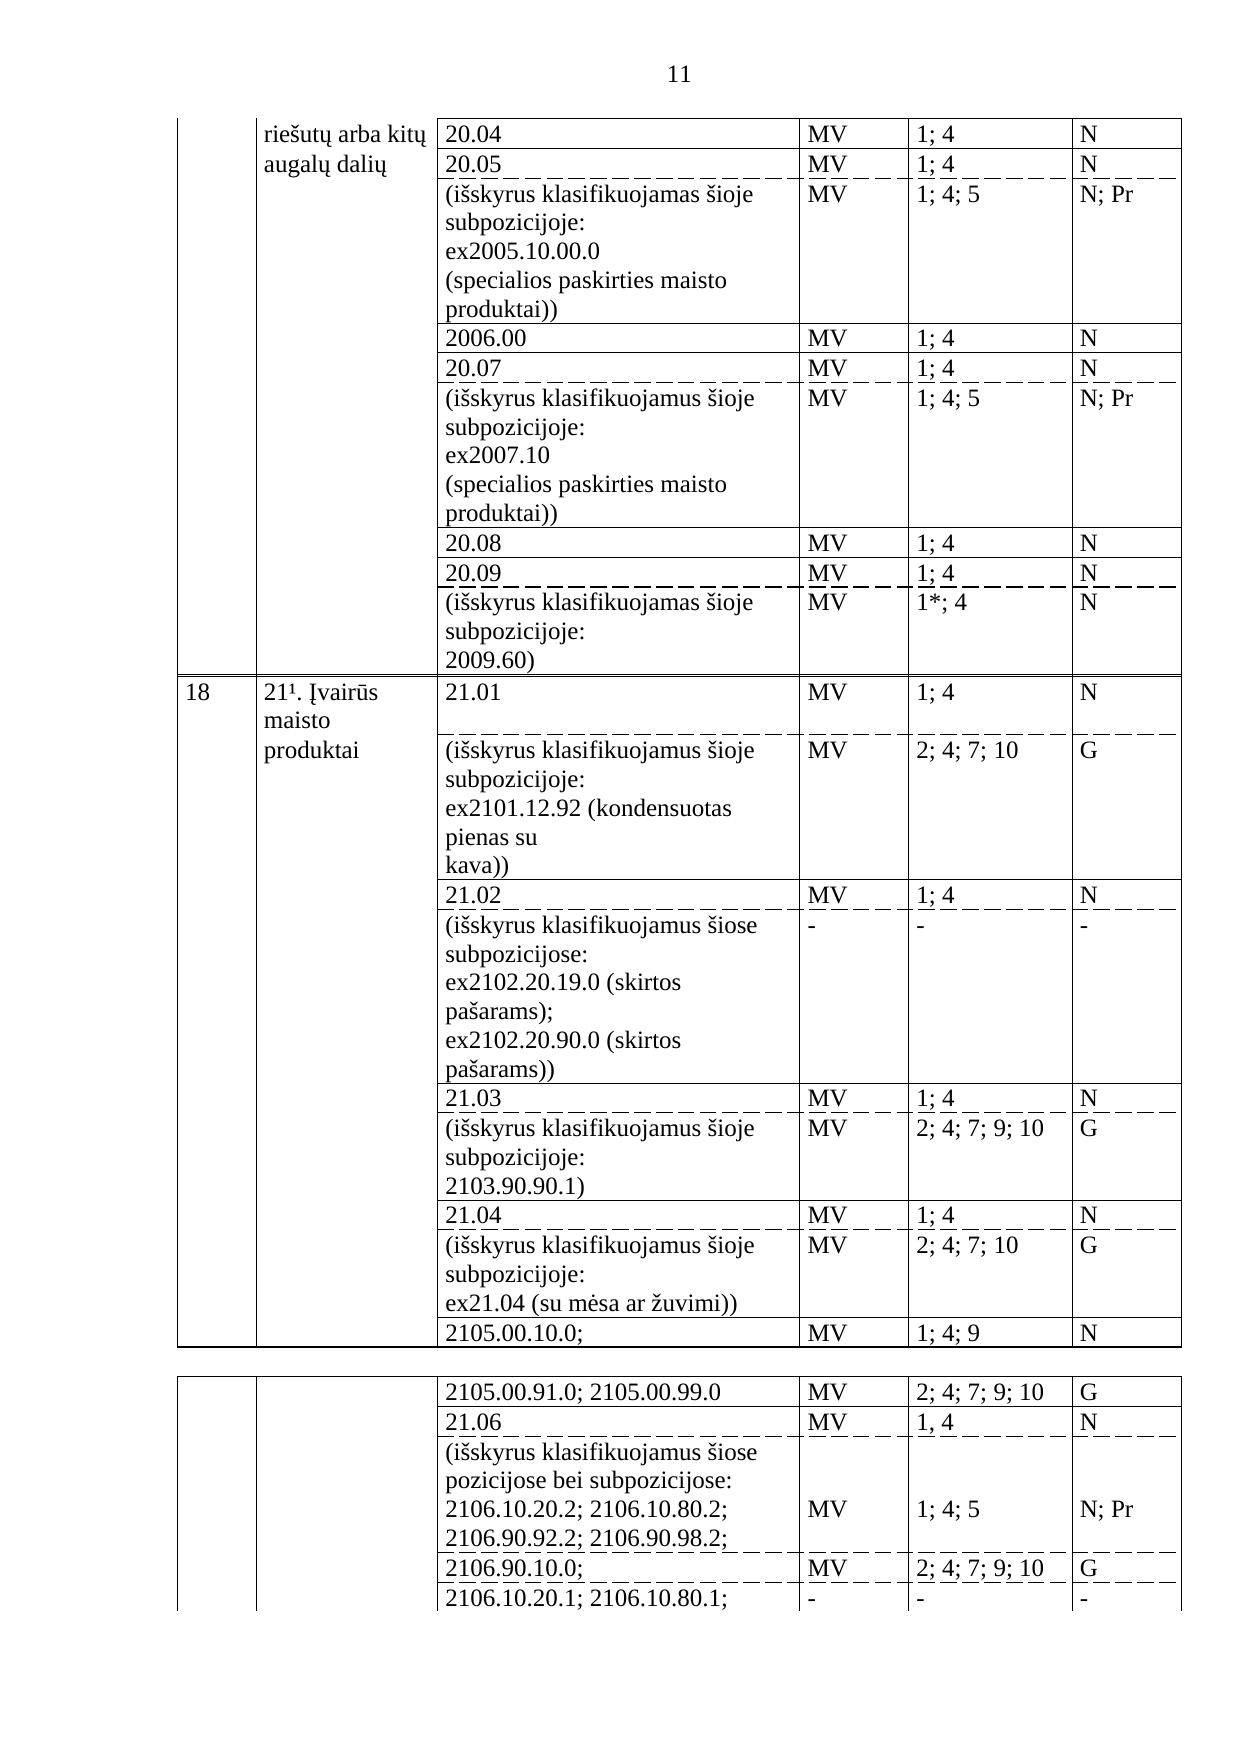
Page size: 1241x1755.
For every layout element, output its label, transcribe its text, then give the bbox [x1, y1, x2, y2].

table_header [257, 1377, 437, 1406]
table_cell [257, 469, 437, 527]
table_cell N [1073, 586, 1181, 616]
table_cell MV [800, 1407, 908, 1436]
table_cell (išskyrus klasifikuojamas šioje [438, 178, 799, 207]
table_cell [909, 1259, 1072, 1288]
table_cell kava)) [438, 850, 799, 879]
table_cell augalų dalių [257, 148, 437, 178]
table_cell [178, 441, 256, 469]
table_cell [178, 208, 256, 236]
table_cell 20.07 [438, 353, 799, 382]
table_cell MV [800, 119, 908, 148]
table_cell 21.03 [438, 1084, 799, 1112]
table_cell [178, 1552, 256, 1582]
table_cell [178, 469, 256, 527]
table_cell [800, 1171, 908, 1199]
table_cell [257, 1171, 437, 1199]
table_cell [257, 1259, 437, 1288]
table_cell [1073, 793, 1181, 850]
table_cell [800, 1466, 908, 1494]
table_cell (išskyrus klasifikuojamus šioje [438, 734, 799, 764]
table_cell [257, 1112, 437, 1142]
table_cell 2; 4; 7; 9; 10 [909, 1112, 1072, 1142]
table_cell 2009.60) [438, 645, 799, 674]
table_cell [178, 1112, 256, 1142]
table_cell [800, 616, 908, 645]
table_cell G [1073, 734, 1181, 764]
table_cell [909, 208, 1072, 236]
table_cell [909, 616, 1072, 645]
table_cell [257, 616, 437, 645]
table_cell [178, 265, 256, 322]
table_cell 2; 4; 7; 10 [909, 1229, 1072, 1259]
table_cell [257, 1436, 437, 1466]
table_cell [1073, 1142, 1181, 1171]
table_cell MV [800, 382, 908, 412]
table_cell 1; 4 [909, 880, 1072, 909]
table_cell 20.05 [438, 149, 799, 178]
table_cell N [1073, 324, 1181, 352]
table_header 2; 4; 7; 9; 10 [909, 1377, 1072, 1406]
table_cell [1073, 412, 1181, 441]
table_cell 1; 4 [909, 119, 1072, 148]
table_cell [178, 764, 256, 793]
table_cell [178, 1494, 256, 1523]
table_cell MV [800, 1318, 908, 1346]
table_cell [257, 265, 437, 322]
table_cell 21.02 [438, 880, 799, 909]
table_cell [257, 441, 437, 469]
table_cell MV [800, 558, 908, 586]
table_cell [800, 1142, 908, 1171]
table_cell [178, 1436, 256, 1466]
table_cell N [1073, 558, 1181, 586]
table_cell [1073, 764, 1181, 793]
table_cell N [1073, 353, 1181, 382]
table_cell [800, 1259, 908, 1288]
table_cell N [1073, 149, 1181, 178]
table_cell [800, 1025, 908, 1082]
table_cell 20.09 [438, 558, 799, 586]
table_cell [178, 968, 256, 1025]
table_cell [1073, 1259, 1181, 1288]
table_cell 1; 4; 9 [909, 1318, 1072, 1346]
table_cell N; Pr [1073, 382, 1181, 412]
table_cell MV [800, 734, 908, 764]
table_cell (išskyrus klasifikuojamus šioje [438, 382, 799, 412]
table_cell [257, 557, 437, 586]
table_cell N; Pr [1073, 1494, 1181, 1523]
table_cell [909, 441, 1072, 469]
table_cell [1073, 208, 1181, 236]
table_cell MV [800, 1229, 908, 1259]
table_cell (išskyrus klasifikuojamus šiose [438, 1436, 799, 1466]
table_cell [178, 850, 256, 879]
table_cell MV [800, 1112, 908, 1142]
table_cell [1073, 469, 1181, 527]
table_cell [257, 412, 437, 441]
table_cell 2106.90.92.2; 2106.90.98.2; [438, 1523, 799, 1552]
table_cell N [1073, 880, 1181, 909]
table_cell (išskyrus klasifikuojamas šioje [438, 586, 799, 616]
table_cell [257, 352, 437, 382]
table_cell [909, 412, 1072, 441]
table_cell N [1073, 1407, 1181, 1436]
table_cell 1; 4 [909, 149, 1072, 178]
table_cell N [1073, 528, 1181, 557]
table_cell 21.06 [438, 1407, 799, 1436]
table_cell [178, 1406, 256, 1436]
table_cell (išskyrus klasifikuojamus šioje [438, 1229, 799, 1259]
table_cell N [1073, 119, 1181, 148]
table_cell [257, 850, 437, 879]
table_cell [257, 1229, 437, 1259]
table_cell 2106.90.10.0; [438, 1552, 799, 1582]
table_cell [800, 850, 908, 879]
table_cell 20.08 [438, 528, 799, 557]
table_cell [1073, 1436, 1181, 1466]
table_cell produktai [257, 734, 437, 764]
table_cell [178, 1582, 256, 1611]
table_cell 1; 4 [909, 528, 1072, 557]
table_cell [1073, 616, 1181, 645]
table_cell [909, 645, 1072, 674]
table_cell [909, 1466, 1072, 1494]
table_cell [909, 1288, 1072, 1317]
table_cell [909, 764, 1072, 793]
table_cell [178, 412, 256, 441]
table_cell [257, 1142, 437, 1171]
table_cell - [1073, 1582, 1181, 1611]
table_cell [178, 1317, 256, 1346]
table_cell [257, 1406, 437, 1436]
table_cell [909, 469, 1072, 527]
table_cell [800, 1288, 908, 1317]
table_cell [257, 1083, 437, 1112]
table_cell [1073, 1523, 1181, 1552]
table_cell ex21.04 (su mėsa ar žuvimi)) [438, 1288, 799, 1317]
table_cell [800, 1436, 908, 1466]
table_cell 2; 4; 7; 10 [909, 734, 1072, 764]
table_cell [909, 793, 1072, 850]
table_cell [800, 793, 908, 850]
table_cell [257, 527, 437, 557]
table_cell [178, 1025, 256, 1082]
table_cell [257, 1523, 437, 1552]
table_cell MV [800, 178, 908, 207]
table_cell G [1073, 1112, 1181, 1142]
table_header [178, 1377, 256, 1406]
table_cell 2106.10.20.2; 2106.10.80.2; [438, 1494, 799, 1523]
table_cell [178, 586, 256, 616]
table_cell [178, 939, 256, 967]
table_cell MV [800, 353, 908, 382]
table_cell [257, 1200, 437, 1229]
table_cell MV [800, 586, 908, 616]
table_cell 1; 4 [909, 324, 1072, 352]
table_cell [800, 1523, 908, 1552]
table_header MV [800, 1377, 908, 1406]
table_cell [1073, 265, 1181, 322]
table_cell 1; 4 [909, 353, 1072, 382]
table_cell [178, 734, 256, 764]
table_cell 1; 4 [909, 558, 1072, 586]
table_cell subpozicijose: [438, 939, 799, 967]
table_cell ex2102.20.19.0 (skirtos pašarams); [438, 968, 799, 1025]
table_cell [178, 1171, 256, 1199]
table_cell 2103.90.90.1) [438, 1171, 799, 1199]
table_cell - [1073, 909, 1181, 939]
table_cell MV [800, 1084, 908, 1112]
table_cell [257, 323, 437, 352]
table_cell [178, 1142, 256, 1171]
table_cell [257, 793, 437, 850]
table_cell subpozicijoje: [438, 1259, 799, 1288]
table_cell - [800, 1582, 908, 1611]
table_cell - [800, 909, 908, 939]
table_cell [1073, 645, 1181, 674]
table_cell 1; 4; 5 [909, 1494, 1072, 1523]
table_cell [178, 382, 256, 412]
table_cell [1073, 441, 1181, 469]
table_cell [257, 208, 437, 236]
table_cell [800, 412, 908, 441]
table_header G [1073, 1377, 1181, 1406]
table_cell [257, 1025, 437, 1082]
table_cell 21¹. Įvairūs maisto [257, 677, 437, 734]
table_cell [178, 1083, 256, 1112]
table_cell G [1073, 1229, 1181, 1259]
table_cell [257, 1288, 437, 1317]
table_cell [178, 1288, 256, 1317]
table_cell [178, 118, 256, 148]
table_cell ex2007.10 [438, 441, 799, 469]
table_cell [909, 968, 1072, 1025]
table_cell - [909, 909, 1072, 939]
table_cell ex2101.12.92 (kondensuotas pienas su [438, 793, 799, 850]
table_cell [178, 236, 256, 265]
table_cell [178, 1229, 256, 1259]
table_cell 2106.10.20.1; 2106.10.80.1; [438, 1582, 799, 1611]
table_cell pozicijose bei subpozicijose: [438, 1466, 799, 1494]
table_cell 1; 4; 5 [909, 178, 1072, 207]
table_cell (specialios paskirties maisto produktai)) [438, 469, 799, 527]
table_cell [800, 764, 908, 793]
table_cell [178, 1523, 256, 1552]
table_cell 18 [178, 677, 256, 734]
table_cell MV [800, 677, 908, 734]
table_cell [178, 148, 256, 178]
table_cell [257, 1466, 437, 1494]
table_cell [1073, 1171, 1181, 1199]
table_cell [909, 236, 1072, 265]
table_cell [909, 1171, 1072, 1199]
table_cell N [1073, 1318, 1181, 1346]
table_cell [1073, 939, 1181, 967]
table_cell [1073, 1288, 1181, 1317]
table_cell [800, 441, 908, 469]
table_cell 1; 4 [909, 1201, 1072, 1229]
table_cell 2006.00 [438, 324, 799, 352]
table_cell N [1073, 1201, 1181, 1229]
table_cell [257, 382, 437, 412]
table_cell [257, 1494, 437, 1523]
table_cell [1073, 236, 1181, 265]
table_cell MV [800, 1201, 908, 1229]
table_cell ex2005.10.00.0 [438, 236, 799, 265]
table_cell [178, 1259, 256, 1288]
table_cell [909, 1025, 1072, 1082]
table_cell MV [800, 149, 908, 178]
table_cell [178, 352, 256, 382]
table_cell [257, 1552, 437, 1582]
table_cell [800, 236, 908, 265]
table_cell MV [800, 1552, 908, 1582]
table_cell N; Pr [1073, 178, 1181, 207]
table_cell subpozicijoje: [438, 412, 799, 441]
table_cell subpozicijoje: [438, 1142, 799, 1171]
table_cell N [1073, 677, 1181, 734]
table_cell [178, 909, 256, 939]
table_cell [178, 616, 256, 645]
table_cell [178, 879, 256, 909]
table_cell 2105.00.10.0; [438, 1318, 799, 1346]
table_cell 20.04 [438, 119, 799, 148]
table_cell [178, 323, 256, 352]
table_cell [1073, 968, 1181, 1025]
table_cell - [909, 1582, 1072, 1611]
table_cell [909, 1142, 1072, 1171]
table_cell [257, 939, 437, 967]
table_cell [800, 939, 908, 967]
table_cell [909, 265, 1072, 322]
table_cell [178, 1200, 256, 1229]
table_cell [800, 968, 908, 1025]
table_cell subpozicijoje: [438, 208, 799, 236]
table_cell 1, 4 [909, 1407, 1072, 1436]
table_cell riešutų arba kitų [257, 118, 437, 148]
table_cell 2; 4; 7; 9; 10 [909, 1552, 1072, 1582]
table_cell MV [800, 324, 908, 352]
table_cell 1; 4; 5 [909, 382, 1072, 412]
table_cell [178, 1466, 256, 1494]
table_cell subpozicijoje: [438, 616, 799, 645]
table_cell [257, 879, 437, 909]
table_cell [178, 527, 256, 557]
table_cell [800, 469, 908, 527]
table_cell subpozicijoje: [438, 764, 799, 793]
table_header 2105.00.91.0; 2105.00.99.0 [438, 1377, 799, 1406]
table_cell N [1073, 1084, 1181, 1112]
table_cell [257, 645, 437, 674]
table_cell ex2102.20.90.0 (skirtos pašarams)) [438, 1025, 799, 1082]
table_cell [909, 1523, 1072, 1552]
table_cell [1073, 1025, 1181, 1082]
table_cell 1*; 4 [909, 586, 1072, 616]
table_cell [800, 265, 908, 322]
table_cell 1; 4 [909, 1084, 1072, 1112]
table_cell [178, 645, 256, 674]
table_cell [257, 178, 437, 207]
table_cell [257, 909, 437, 939]
table_cell [909, 850, 1072, 879]
table_cell [257, 236, 437, 265]
table_cell [909, 1436, 1072, 1466]
table_cell G [1073, 1552, 1181, 1582]
table_cell 21.01 [438, 677, 799, 734]
table_cell [178, 178, 256, 207]
table_cell [1073, 1466, 1181, 1494]
table_cell 1; 4 [909, 677, 1072, 734]
table_cell [178, 557, 256, 586]
table_cell [909, 939, 1072, 967]
table_cell MV [800, 528, 908, 557]
table_cell [257, 1317, 437, 1346]
table_cell 21.04 [438, 1201, 799, 1229]
table_cell MV [800, 1494, 908, 1523]
table_cell [257, 1582, 437, 1611]
table_cell (išskyrus klasifikuojamus šiose [438, 909, 799, 939]
table_cell [800, 645, 908, 674]
table_cell [178, 793, 256, 850]
table_cell [1073, 850, 1181, 879]
table_cell (specialios paskirties maisto produktai)) [438, 265, 799, 322]
table_cell [257, 764, 437, 793]
table_cell [800, 208, 908, 236]
table_cell MV [800, 880, 908, 909]
table_cell [257, 968, 437, 1025]
table_cell [257, 586, 437, 616]
table_cell (išskyrus klasifikuojamus šioje [438, 1112, 799, 1142]
